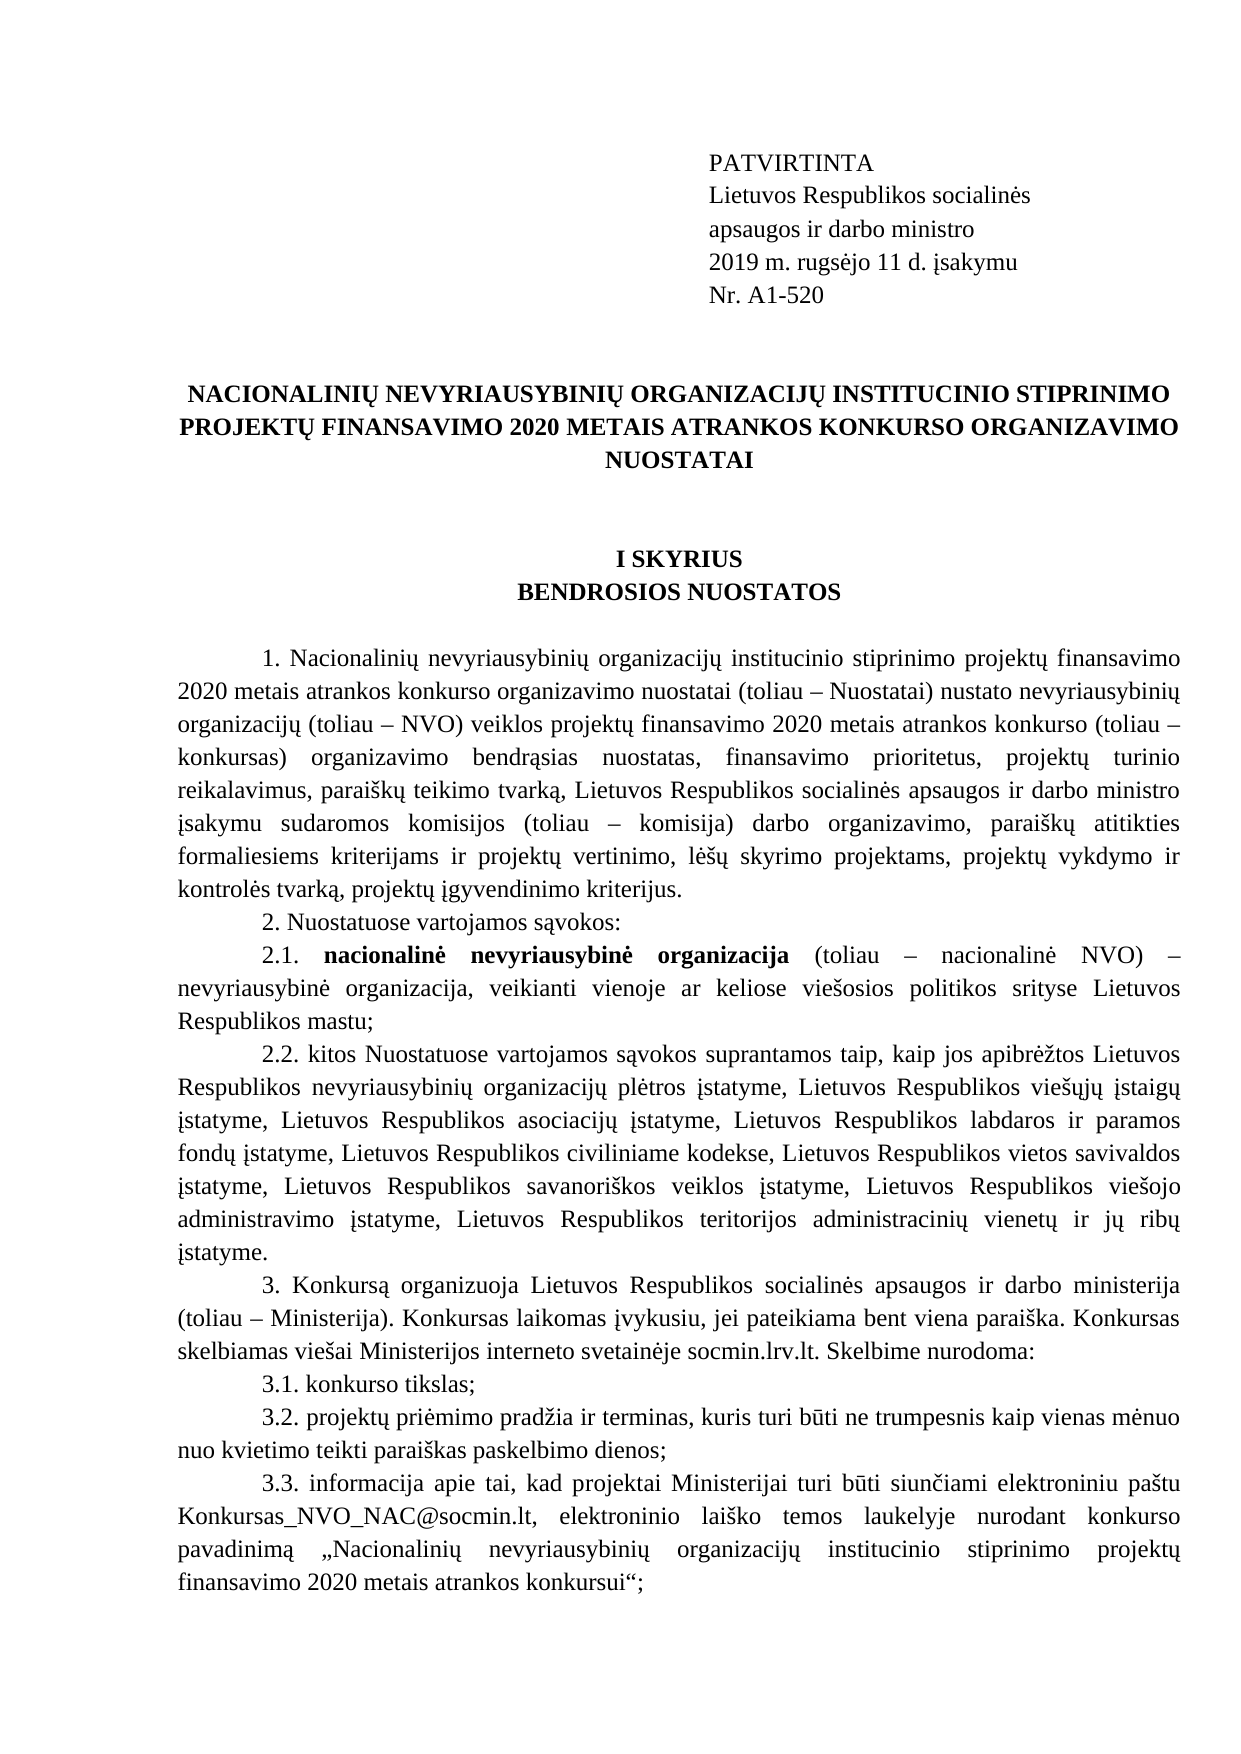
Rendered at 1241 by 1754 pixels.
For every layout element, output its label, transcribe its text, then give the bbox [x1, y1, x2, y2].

text 2.2. kitos Nuostatuose vartojamos sąvokos suprantamos taip, kaip jos apibrėžtos Lietuvos Respublikos nevyriausybinių organizacijų plėtros įstatyme, Lietuvos Respublikos viešųjų įstaigų įstatyme, Lietuvos Respublikos asociacijų įstatyme, Lietuvos Respublikos labdaros ir paramos fondų įstatyme, Lietuvos Respublikos civiliniame kodekse, Lietuvos Respublikos vietos savivaldos įstatyme, Lietuvos Respublikos savanoriškos veiklos įstatyme, Lietuvos Respublikos viešojo administravimo įstatyme, Lietuvos Respublikos teritorijos administracinių vienetų ir jų ribų įstatyme. [177, 1039, 1181, 1266]
text apsaugos ir darbo ministro [709, 214, 1181, 242]
text 2. Nuostatuose vartojamos sąvokos: [177, 907, 1181, 936]
text 3. Konkursą organizuoja Lietuvos Respublikos socialinės apsaugos ir darbo ministerija (toliau – Ministerija). Konkursas laikomas įvykusiu, jei pateikiama bent viena paraiška. Konkursas skelbiamas viešai Ministerijos interneto svetainėje socmin.lrv.lt. Skelbime nurodoma: [177, 1270, 1181, 1365]
text 3.1. konkurso tikslas; [177, 1369, 1181, 1398]
text 3.3. informacija apie tai, kad projektai Ministerijai turi būti siunčiami elektroniniu paštu Konkursas_NVO_NAC@socmin.lt, elektroninio laiško temos laukelyje nurodant konkurso pavadinimą „Nacionalinių nevyriausybinių organizacijų institucinio stiprinimo projektų finansavimo 2020 metais atrankos konkursui“; [177, 1468, 1181, 1596]
text I SKYRIUS [177, 544, 1181, 573]
text 3.2. projektų priėmimo pradžia ir terminas, kuris turi būti ne trumpesnis kaip vienas mėnuo nuo kvietimo teikti paraiškas paskelbimo dienos; [177, 1402, 1181, 1464]
text Nr. A1-520 [709, 280, 1181, 308]
text PATVIRTINTA [709, 148, 1181, 176]
text BENDROSIOS NUOSTATOS [177, 577, 1181, 606]
text 2.1. nacionalinė nevyriausybinė organizacija (toliau – nacionalinė NVO) – nevyriausybinė organizacija, veikianti vienoje ar keliose viešosios politikos srityse Lietuvos Respublikos mastu; [177, 940, 1181, 1035]
text 2019 m. rugsėjo 11 d. įsakymu [709, 247, 1181, 275]
text Lietuvos Respublikos socialinės [709, 181, 1181, 209]
text 1. Nacionalinių nevyriausybinių organizacijų institucinio stiprinimo projektų finansavimo 2020 metais atrankos konkurso organizavimo nuostatai (toliau – Nuostatai) nustato nevyriausybinių organizacijų (toliau – NVO) veiklos projektų finansavimo 2020 metais atrankos konkurso (toliau – konkursas) organizavimo bendrąsias nuostatas, finansavimo prioritetus, projektų turinio reikalavimus, paraiškų teikimo tvarką, Lietuvos Respublikos socialinės apsaugos ir darbo ministro įsakymu sudaromos komisijos (toliau – komisija) darbo organizavimo, paraiškų atitikties formaliesiems kriterijams ir projektų vertinimo, lėšų skyrimo projektams, projektų vykdymo ir kontrolės tvarką, projektų įgyvendinimo kriterijus. [177, 643, 1181, 903]
text NACIONALINIŲ NEVYRIAUSYBINIŲ ORGANIZACIJŲ INSTITUCINIO STIPRINIMO PROJEKTŲ FINANSAVIMO 2020 METAIS ATRANKOS KONKURSO ORGANIZAVIMO NUOSTATAI [177, 379, 1181, 473]
